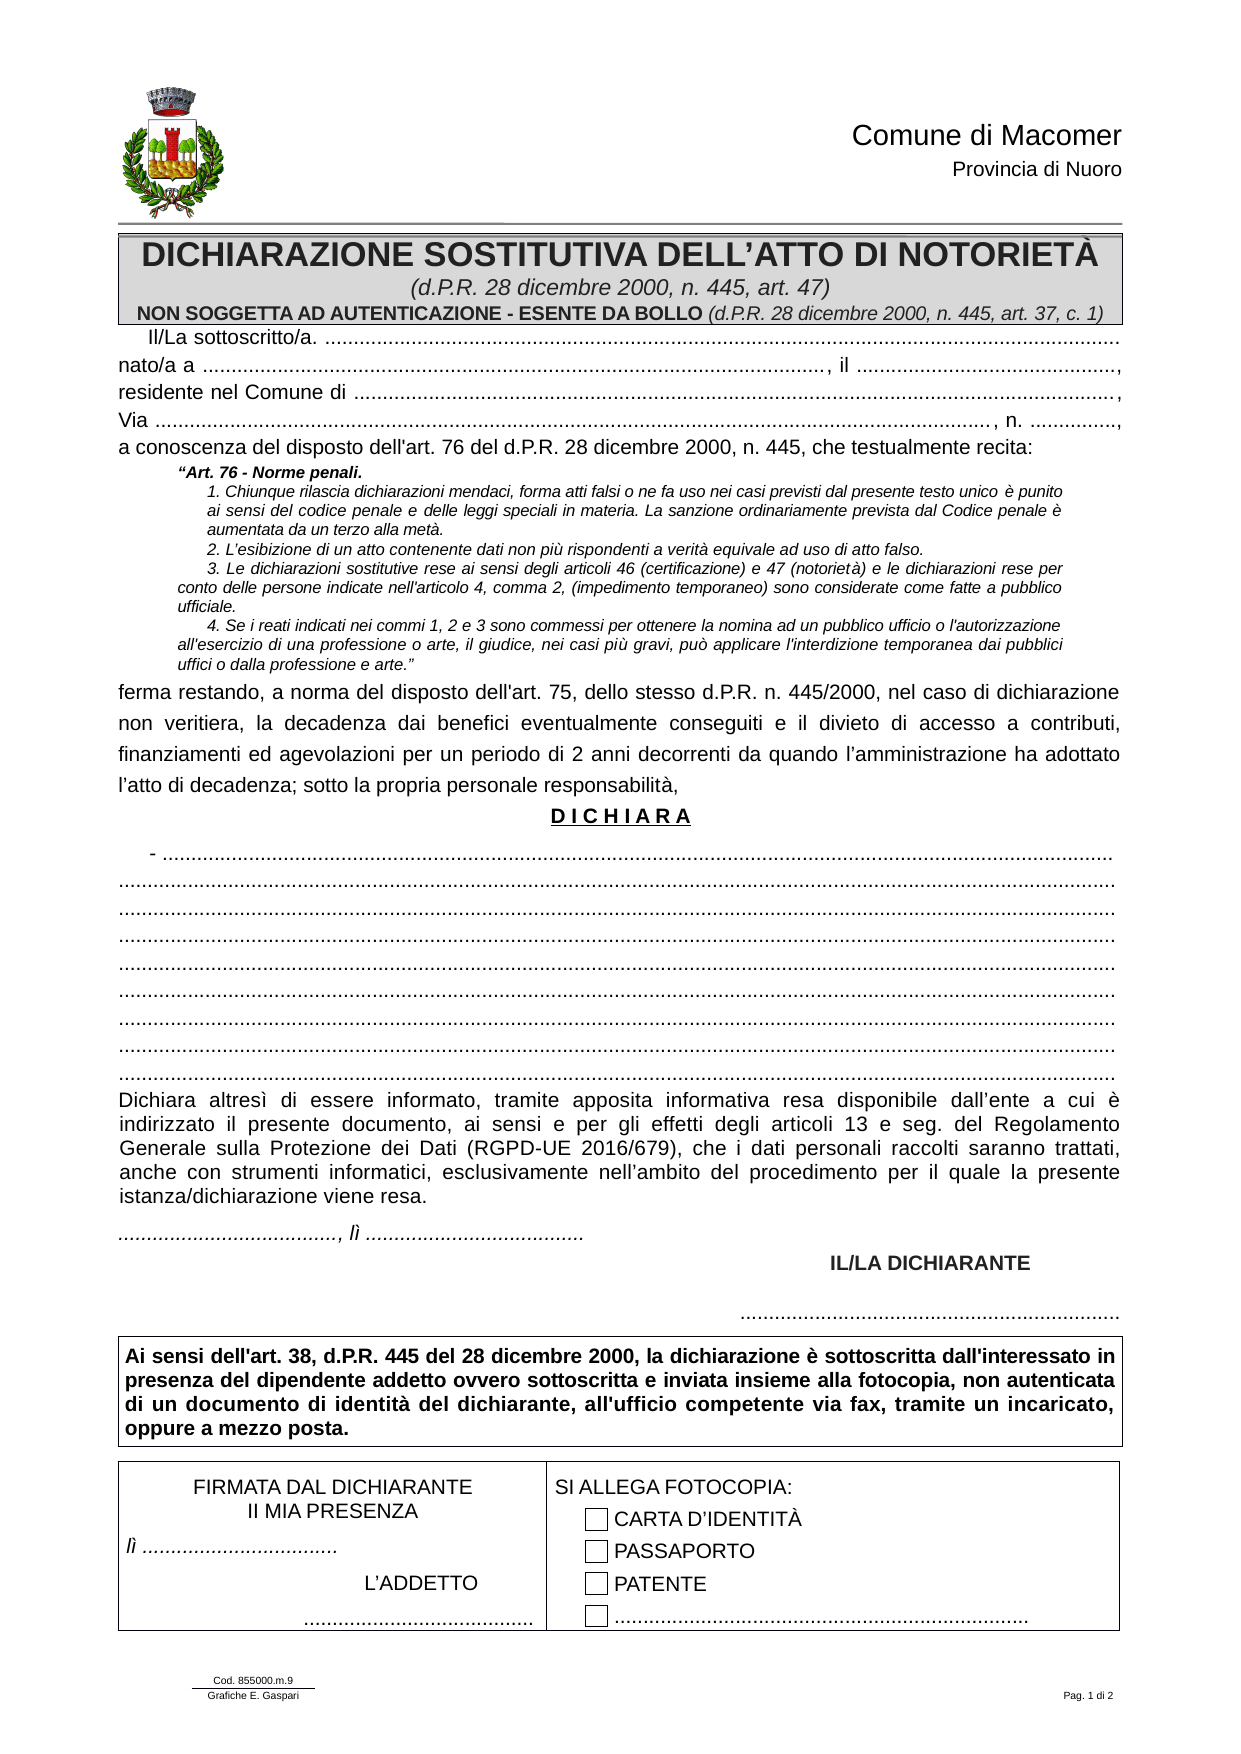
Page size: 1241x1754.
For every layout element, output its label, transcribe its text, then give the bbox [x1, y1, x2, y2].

table_header SI ALLEGA FOTOCOPIA: CARTA D’IDENTITÀ PASSAPORTO PATENTE ........................................................................ [547, 1462, 1119, 1630]
text Dichiara altresì di essere informato, tramite apposita informativa resa disponibile dall’ente a cui è indirizzato il presente documento, ai sensi e per gli effetti degli articoli 13 e seg. del Regolamento Generale sulla Protezione dei Dati (RGPD-UE 2016/679), che i dati personali raccolti saranno trattati, anche con strumenti informatici, esclusivamente nell’ambito del procedimento per il quale la presente istanza/dichiarazione viene resa. [118, 1088, 1122, 1208]
text 4. Se i reati indicati nei commi 1, 2 e 3 sono commessi per ottenere la nomina ad un pubblico ufficio o l'autorizzazione all'esercizio di una professione o arte, il giudice, nei casi più gravi, può applicare l'interdizione temporanea dai pubblici uffici o dalla professione e arte.” [177, 616, 1063, 673]
text ............................................................................................................................................................................. [118, 923, 1122, 947]
text “Art. 76 - Norme penali. [177, 463, 1063, 482]
text - ..................................................................................................................................................................... [149, 841, 1122, 865]
text .................................................................. [738, 1300, 1122, 1324]
text ............................................................................................................................................................................. [118, 978, 1122, 1002]
text Comune di Macomer [224, 118, 1122, 152]
text ............................................................................................................................................................................. [118, 896, 1122, 920]
text ............................................................................................................................................................................. [118, 868, 1122, 892]
text Il/La sottoscritto/a. .......................................................................................................................................... nato/a a ............................................................................................................, il ............................................., residente nel Comune di ...................................................................................................................................., Via ................................................................................................................................................., n. ..............., a conoscenza del disposto dell'art. 76 del d.P.R. 28 dicembre 2000, n. 445, che testualmente recita: [118, 325, 1122, 459]
text 2. L’esibizione di un atto contenente dati non più rispondenti a verità equivale ad uso di atto falso. [177, 539, 1063, 558]
text 1. Chiunque rilascia dichiarazioni mendaci, forma atti falsi o ne fa uso nei casi previsti dal presente testo unico è punito ai sensi del codice penale e delle leggi speciali in materia. La sanzione ordinariamente prevista dal Codice penale è aumentata da un terzo alla metà. [207, 482, 1063, 539]
text IL/LA DICHIARANTE [738, 1251, 1122, 1275]
text ............................................................................................................................................................................. [118, 1061, 1122, 1085]
text D I C H I A R A [119, 804, 1122, 828]
text ferma restando, a norma del disposto dell'art. 75, dello stesso d.P.R. n. 445/2000, nel caso di dichiarazione non veritiera, la decadenza dai benefici eventualmente conseguiti e il divieto di accesso a contributi, finanziamenti ed agevolazioni per un periodo di 2 anni decorrenti da quando l’amministrazione ha adottato l’atto di decadenza; sotto la propria personale responsabilità, [118, 680, 1122, 797]
text ............................................................................................................................................................................. [118, 1033, 1122, 1057]
text ......................................, lì ...................................... [118, 1221, 1122, 1244]
text ............................................................................................................................................................................. [118, 1006, 1122, 1030]
text ............................................................................................................................................................................. [118, 951, 1122, 975]
table_header Ai sensi dell'art. 38, d.P.R. 445 del 28 dicembre 2000, la dichiarazione è sottoscritta dall'interessato in presenza del dipendente addetto ovvero sottoscritta e inviata insieme alla fotocopia, non autenticata di un documento di identità del dichiarante, all'ufficio competente via fax, tramite un incaricato, oppure a mezzo posta. [119, 1337, 1122, 1446]
text Provincia di Nuoro [224, 157, 1122, 181]
text 3. Le dichiarazioni sostitutive rese ai sensi degli articoli 46 (certificazione) e 47 (notorietà) e le dichiarazioni rese per conto delle persone indicate nell'articolo 4, comma 2, (impedimento temporaneo) sono considerate come fatte a pubblico ufficiale. [177, 558, 1063, 616]
table_header DICHIARAZIONE SOSTITUTIVA DELL’ATTO DI NOTORIETÀ (d.P.R. 28 dicembre 2000, n. 445, art. 47) NON SOGGETTA AD AUTENTICAZIONE - ESENTE DA BOLLO (d.P.R. 28 dicembre 2000, n. 445, art. 37, c. 1) [119, 238, 1122, 324]
picture [122, 87, 224, 219]
table_header FIRMATA DAL DICHIARANTE II MIA PRESENZA lì .................................. L’ADDETTO ........................................ [119, 1462, 546, 1630]
